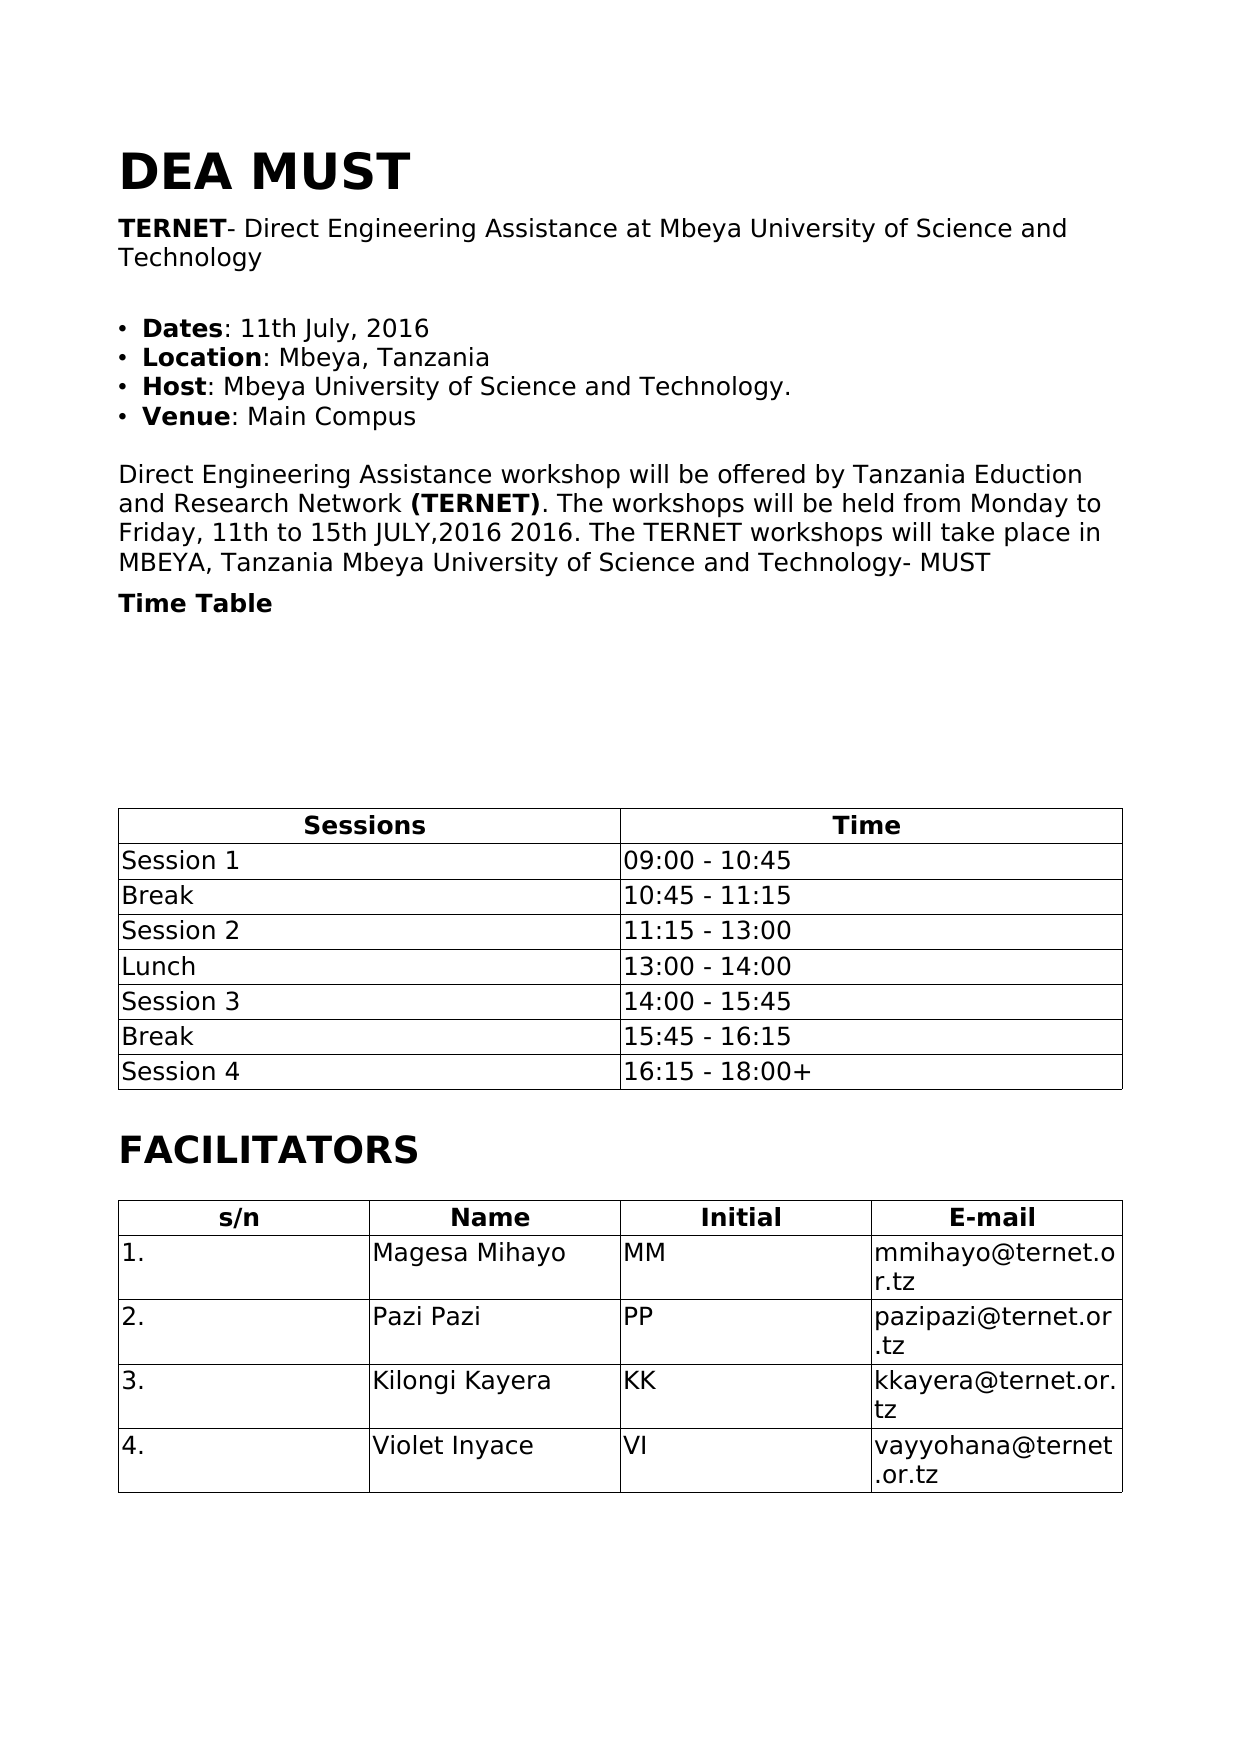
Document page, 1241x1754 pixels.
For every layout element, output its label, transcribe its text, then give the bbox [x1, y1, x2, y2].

list Host: Mbeya University of Science and Technology. [118, 372, 1122, 402]
table_cell Break [119, 1020, 620, 1054]
table_cell 11:15 - 13:00 [621, 915, 1122, 949]
table_cell pazipazi@ternet.or.tz [872, 1300, 1122, 1363]
table_cell Break [119, 880, 620, 913]
table_cell KK [621, 1365, 871, 1428]
text Time Table [118, 589, 1122, 619]
table_cell Lunch [119, 950, 620, 984]
table_cell Session 2 [119, 915, 620, 949]
table_cell 2. [119, 1300, 369, 1363]
table_header E-mail [872, 1201, 1122, 1235]
table_cell 16:15 - 18:00+ [621, 1055, 1122, 1089]
table_header Initial [621, 1201, 871, 1235]
table_cell MM [621, 1236, 871, 1299]
subtitle DEA MUST [118, 143, 1122, 201]
table_cell kkayera@ternet.or.tz [872, 1365, 1122, 1428]
table_header Sessions [119, 809, 620, 843]
table_cell Pazi Pazi [370, 1300, 620, 1363]
table_cell VI [621, 1429, 871, 1492]
list Dates: 11th July, 2016 [118, 314, 1122, 343]
table_header Name [370, 1201, 620, 1235]
table_cell 10:45 - 11:15 [621, 880, 1122, 913]
table_cell 1. [119, 1236, 369, 1299]
table_cell Session 4 [119, 1055, 620, 1089]
text Direct Engineering Assistance workshop will be offered by Tanzania Eduction and Research Network (TERNET). The workshops will be held from Monday to Friday, 11th to 15th JULY,2016 2016. The TERNET workshops will take place in MBEYA, Tanzania Mbeya University of Science and Technology- MUST [118, 460, 1122, 577]
table_cell Violet Inyace [370, 1429, 620, 1492]
table_cell 4. [119, 1429, 369, 1492]
table_header s/n [119, 1201, 369, 1235]
table_cell 15:45 - 16:15 [621, 1020, 1122, 1054]
table_cell vayyohana@ternet.or.tz [872, 1429, 1122, 1492]
list Location: Mbeya, Tanzania [118, 343, 1122, 372]
subtitle FACILITATORS [118, 1129, 1122, 1173]
list Venue: Main Compus [118, 402, 1122, 431]
table_cell 09:00 - 10:45 [621, 844, 1122, 878]
table_cell mmihayo@ternet.or.tz [872, 1236, 1122, 1299]
table_cell Session 3 [119, 985, 620, 1019]
table_cell Magesa Mihayo [370, 1236, 620, 1299]
table_cell Session 1 [119, 844, 620, 878]
table_cell PP [621, 1300, 871, 1363]
table_cell 14:00 - 15:45 [621, 985, 1122, 1019]
text TERNET- Direct Engineering Assistance at Mbeya University of Science and Technology [118, 214, 1122, 272]
table_cell 3. [119, 1365, 369, 1428]
table_cell Kilongi Kayera [370, 1365, 620, 1428]
table_header Time [621, 809, 1122, 843]
table_cell 13:00 - 14:00 [621, 950, 1122, 984]
